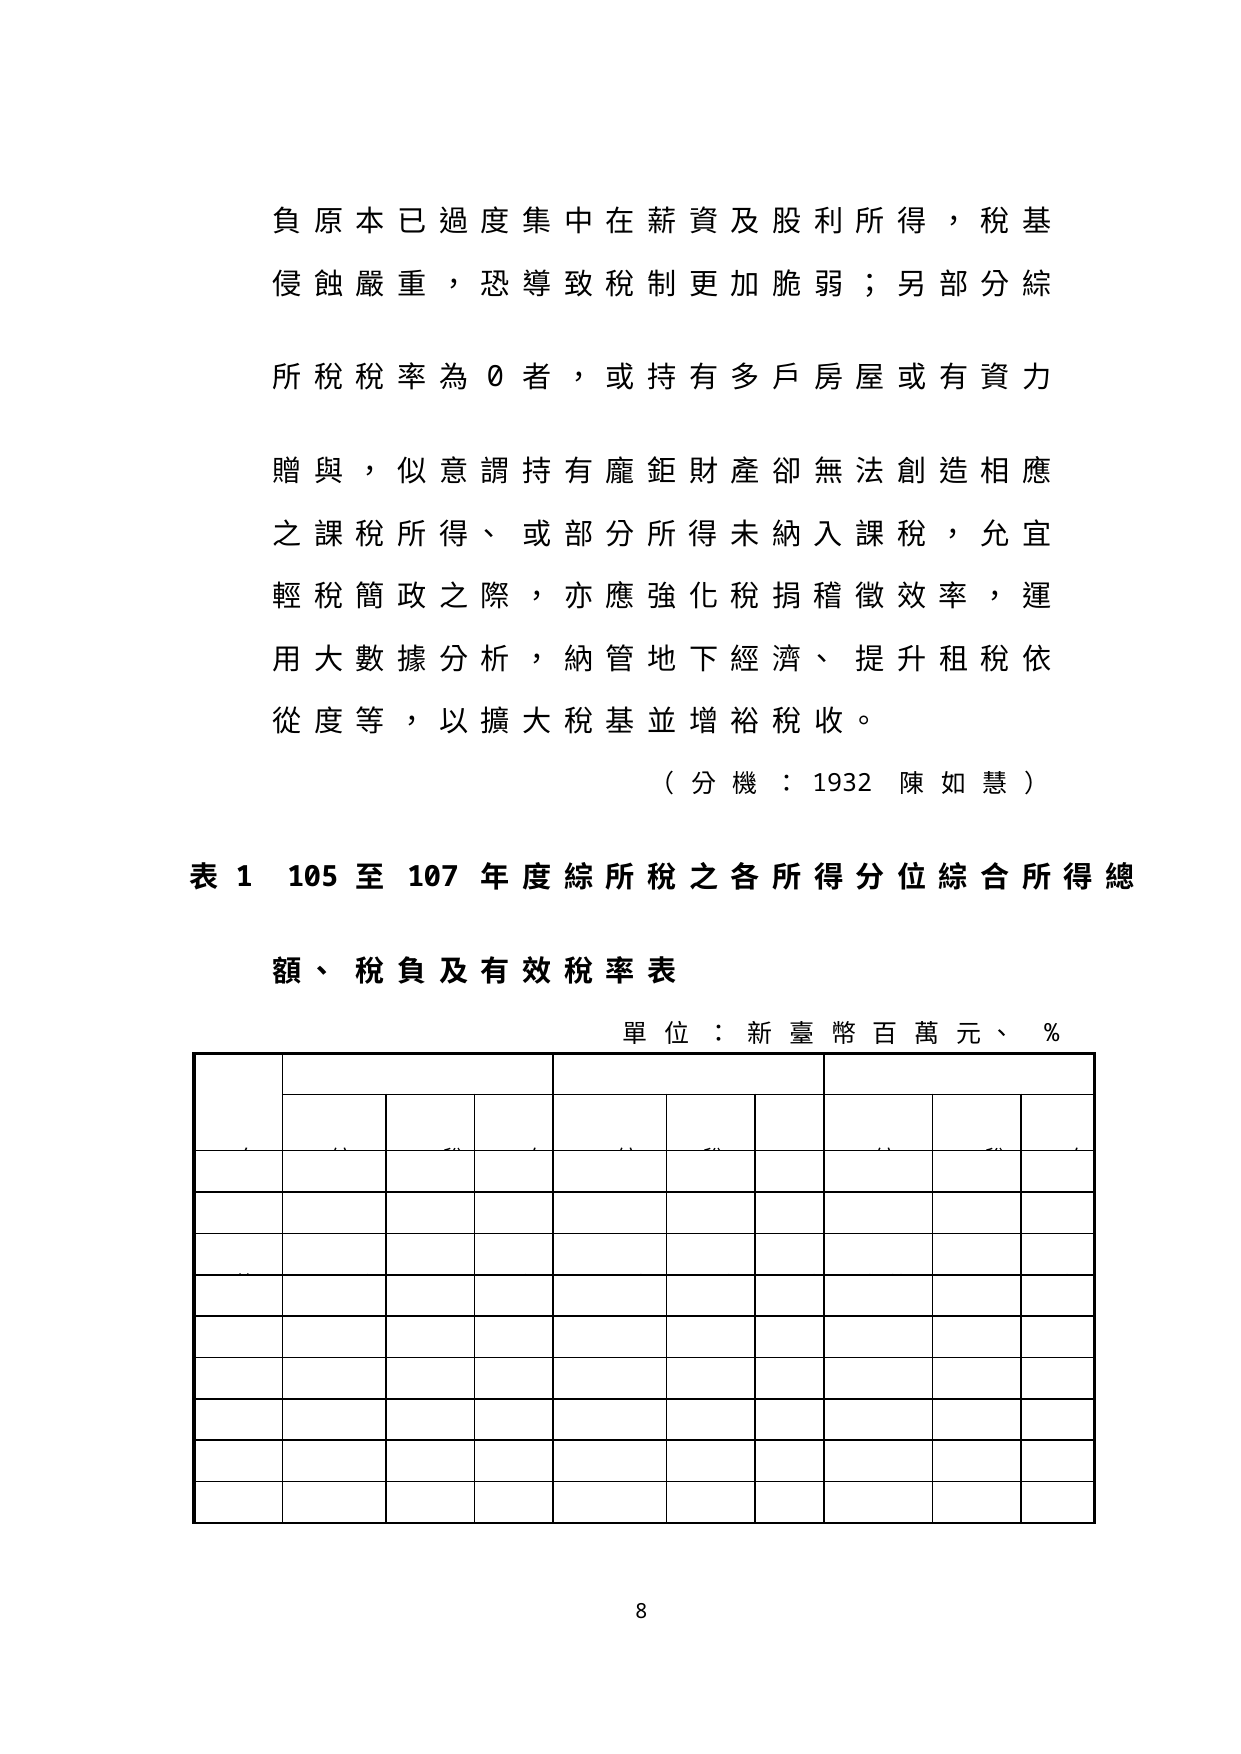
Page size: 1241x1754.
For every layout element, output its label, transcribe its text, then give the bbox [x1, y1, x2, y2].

table_cell 0.32 [756, 1400, 823, 1439]
table_cell 167,211 [283, 1482, 385, 1522]
table_cell 0.00 [1022, 1400, 1093, 1439]
table_cell 綜合所得 總額 [825, 1095, 932, 1150]
table_cell 0.00 [1022, 1234, 1093, 1274]
table_cell 697 [387, 1441, 474, 1481]
table_cell 0.00 [756, 1234, 823, 1274]
table_cell 0.59 [475, 1482, 552, 1522]
table_cell 13,526 [554, 1151, 666, 1191]
table_cell 0.00 [475, 1193, 552, 1232]
table_cell 165 [933, 1482, 1020, 1522]
table_cell 48,744 [283, 1193, 385, 1232]
table_cell -95 [387, 1317, 474, 1357]
table_cell 有效 稅率 [475, 1095, 552, 1150]
table_cell 稅負 [933, 1095, 1020, 1150]
table_cell 151,508 [283, 1441, 385, 1481]
table_cell 0.09 [1022, 1482, 1093, 1522]
table_cell 430 [387, 1400, 474, 1439]
table_cell 有效稅率 [756, 1095, 823, 1150]
table_cell 155,106 [554, 1441, 666, 1481]
table_cell -264 [667, 1151, 754, 1191]
text 負原本已過度集中在薪資及股利所得，稅基侵蝕嚴重，恐導致稅制更加脆弱；另部分綜所稅稅率為0者，或持有多戶房屋或有資力贈與，似意謂持有龐鉅財產卻無法創造相應之課稅所得、或部分所得未納入課稅，允宜輕稅簡政之際，亦應強化稅捐稽徵效率，運用大數據分析，納管地下經濟、提升租稅依從度等，以擴大稅基並增裕稅收。 [242, 177, 1058, 740]
table_cell 75,410 [283, 1234, 385, 1274]
table_cell -479 [933, 1358, 1020, 1398]
table_cell 136,265 [283, 1400, 385, 1439]
table_cell 0.60 [756, 1482, 823, 1522]
table_cell 14,011 [283, 1151, 385, 1191]
table_cell -265 [387, 1151, 474, 1191]
table_cell 稅負 [667, 1095, 754, 1150]
table_cell 49,140 [554, 1193, 666, 1232]
table_cell 77,659 [554, 1234, 666, 1274]
table_cell 0.00 [1022, 1441, 1093, 1481]
table_cell -627 [667, 1193, 754, 1232]
table_cell 180 [667, 1358, 754, 1398]
table_cell 有效 稅率 [1022, 1095, 1093, 1150]
table_cell 第6分位 [196, 1358, 282, 1398]
table_cell 第1分位 [196, 1151, 282, 1191]
table_cell 0.00 [1022, 1358, 1093, 1398]
table_cell 160,149 [825, 1441, 932, 1481]
table_cell 144,006 [825, 1400, 932, 1439]
table_header 107 [825, 1055, 1093, 1093]
table_cell 139,460 [554, 1400, 666, 1439]
table_cell 92,246 [283, 1276, 385, 1315]
table_cell 107,250 [283, 1317, 385, 1357]
table_cell 176,991 [825, 1482, 932, 1522]
table_cell 128,584 [825, 1358, 932, 1398]
table_cell 1,024 [667, 1482, 754, 1522]
table_cell 0.00 [1022, 1317, 1093, 1357]
table_cell 0.00 [756, 1193, 823, 1232]
table_cell 第5分位 [196, 1317, 282, 1357]
table_cell 78,681 [825, 1234, 932, 1274]
table_header 年度 所得分位 [196, 1055, 282, 1150]
table_cell 0.46 [756, 1441, 823, 1481]
table_cell 109,902 [554, 1317, 666, 1357]
table_cell -52 [933, 1441, 1020, 1481]
text （分機：1932 陳如慧） [183, 740, 1058, 802]
table_cell 第9分位 [196, 1482, 282, 1522]
table_cell 0.00 [1022, 1193, 1093, 1232]
table_cell 0.00 [756, 1151, 823, 1191]
table_cell 94,672 [554, 1276, 666, 1315]
table_cell -257 [933, 1400, 1020, 1439]
table_cell 第8分位 [196, 1441, 282, 1481]
table_cell 983 [387, 1482, 474, 1522]
table_cell 121,552 [283, 1358, 385, 1398]
table_cell 稅負 [387, 1095, 474, 1150]
table_cell -630 [933, 1234, 1020, 1274]
table_cell 161 [387, 1358, 474, 1398]
table_cell 12,949 [825, 1151, 932, 1191]
table_cell 717 [667, 1441, 754, 1481]
table_cell 113,352 [825, 1317, 932, 1357]
table_cell 第7分位 [196, 1400, 282, 1439]
table_cell 0.00 [475, 1317, 552, 1357]
table_cell 0.32 [475, 1400, 552, 1439]
table_cell 0.14 [756, 1358, 823, 1398]
text 單位：新臺幣百萬元、% [242, 990, 1072, 1052]
table_cell 97,038 [825, 1276, 932, 1315]
table_cell -321 [933, 1151, 1020, 1191]
table_cell 0.00 [1022, 1151, 1093, 1191]
table_cell 0.00 [756, 1317, 823, 1357]
table_cell 0.00 [1022, 1276, 1093, 1315]
table_cell 綜合所得 總額 [283, 1095, 385, 1150]
table_cell 綜合所得 總額 [554, 1095, 666, 1150]
table_header 105 [283, 1055, 552, 1093]
table_cell 0.00 [475, 1151, 552, 1191]
table_cell -449 [667, 1234, 754, 1274]
table_cell -505 [933, 1317, 1020, 1357]
table_cell -79 [667, 1317, 754, 1357]
table_cell 第4分位 [196, 1276, 282, 1315]
table_cell -369 [667, 1276, 754, 1315]
table_header 106 [554, 1055, 823, 1093]
table_cell 0.00 [475, 1234, 552, 1274]
text 表1 105至107年度綜所稅之各所得分位綜合所得總額、稅負及有效稅率表 [183, 802, 1176, 990]
table_cell -361 [387, 1276, 474, 1315]
table_cell 171,276 [554, 1482, 666, 1522]
table_cell 第3分位 [196, 1234, 282, 1274]
table_cell 0.46 [475, 1441, 552, 1481]
table_cell 0.00 [475, 1276, 552, 1315]
table_cell 124,467 [554, 1358, 666, 1398]
table_cell -516 [933, 1276, 1020, 1315]
table_cell -420 [387, 1234, 474, 1274]
table_cell -599 [387, 1193, 474, 1232]
table_cell -791 [933, 1193, 1020, 1232]
table_cell 第2分位 [196, 1193, 282, 1232]
table_cell 0.13 [475, 1358, 552, 1398]
table_cell 453 [667, 1400, 754, 1439]
table_cell 0.00 [756, 1276, 823, 1315]
table_cell 48,139 [825, 1193, 932, 1232]
